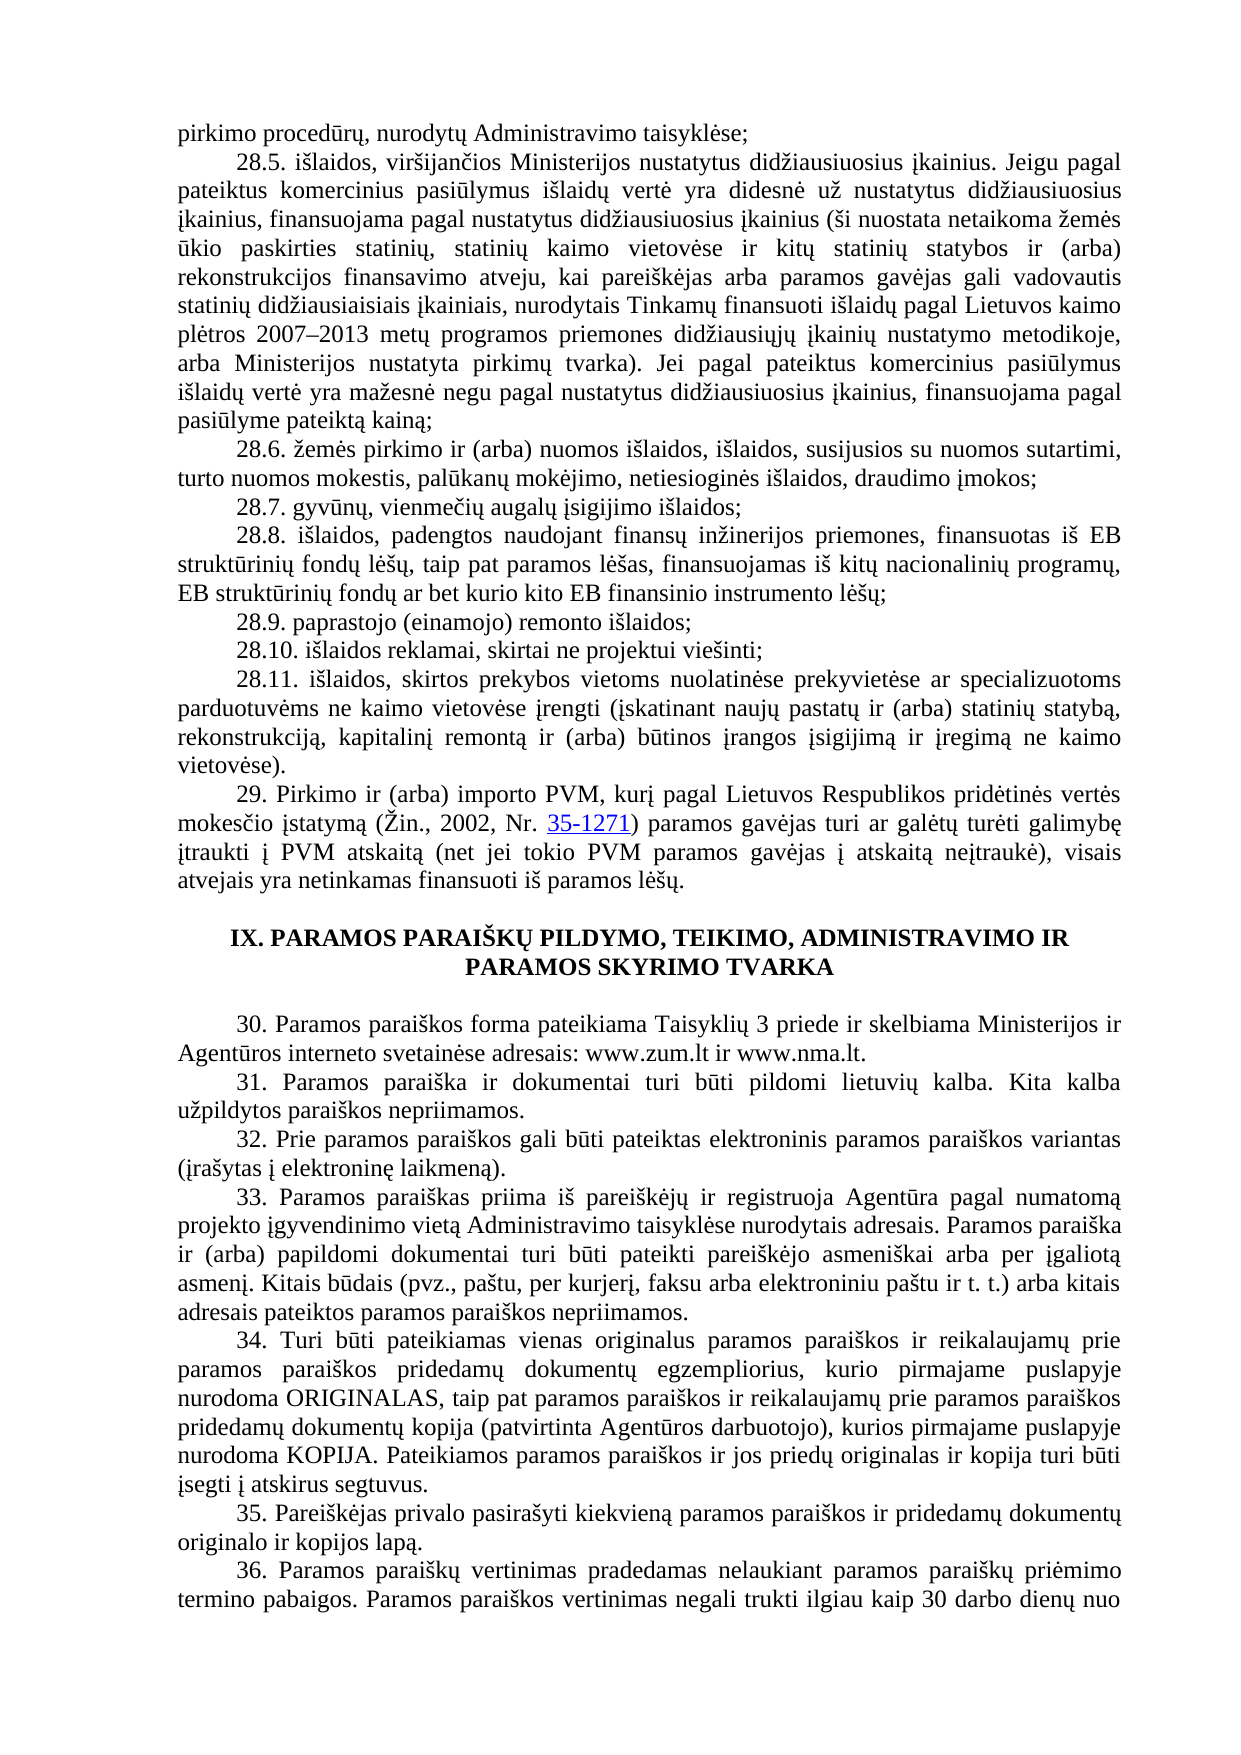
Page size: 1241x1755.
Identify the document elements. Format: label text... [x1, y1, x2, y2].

text 28.8. išlaidos, padengtos naudojant finansų inžinerijos priemones, finansuotas iš EB struktūrinių fondų lėšų, taip pat paramos lėšas, finansuojamas iš kitų nacionalinių programų, EB struktūrinių fondų ar bet kurio kito EB finansinio instrumento lėšų; [177, 521, 1122, 607]
text 33. Paramos paraiškas priima iš pareiškėjų ir registruoja Agentūra pagal numatomą projekto įgyvendinimo vietą Administravimo taisyklėse nurodytais adresais. Paramos paraiška ir (arba) papildomi dokumentai turi būti pateikti pareiškėjo asmeniškai arba per įgaliotą asmenį. Kitais būdais (pvz., paštu, per kurjerį, faksu arba elektroniniu paštu ir t. t.) arba kitais adresais pateiktos paramos paraiškos nepriimamos. [177, 1182, 1122, 1326]
text 30. Paramos paraiškos forma pateikiama Taisyklių 3 priede ir skelbiama Ministerijos ir Agentūros interneto svetainėse adresais: www.zum.lt ir www.nma.lt. [177, 1009, 1122, 1067]
text 35. Pareiškėjas privalo pasirašyti kiekvieną paramos paraiškos ir pridedamų dokumentų originalo ir kopijos lapą. [177, 1498, 1122, 1556]
text IX. PARAMOS PARAIŠKŲ PILDYMO, TEIKIMO, ADMINISTRAVIMO IR PARAMOS SKYRIMO TVARKA [177, 923, 1122, 981]
text 34. Turi būti pateikiamas vienas originalus paramos paraiškos ir reikalaujamų prie paramos paraiškos pridedamų dokumentų egzempliorius, kurio pirmajame puslapyje nurodoma ORIGINALAS, taip pat paramos paraiškos ir reikalaujamų prie paramos paraiškos pridedamų dokumentų kopija (patvirtinta Agentūros darbuotojo), kurios pirmajame puslapyje nurodoma KOPIJA. Pateikiamos paramos paraiškos ir jos priedų originalas ir kopija turi būti įsegti į atskirus segtuvus. [177, 1326, 1122, 1498]
text 28.10. išlaidos reklamai, skirtai ne projektui viešinti; [177, 636, 1122, 664]
text 29. Pirkimo ir (arba) importo PVM, kurį pagal Lietuvos Respublikos pridėtinės vertės mokesčio įstatymą (Žin., 2002, Nr. 35-1271) paramos gavėjas turi ar galėtų turėti galimybę įtraukti į PVM atskaitą (net jei tokio PVM paramos gavėjas į atskaitą neįtraukė), visais atvejais yra netinkamas finansuoti iš paramos lėšų. [177, 779, 1122, 894]
text 28.9. paprastojo (einamojo) remonto išlaidos; [177, 607, 1122, 636]
text 28.11. išlaidos, skirtos prekybos vietoms nuolatinėse prekyvietėse ar specializuotoms parduotuvėms ne kaimo vietovėse įrengti (įskatinant naujų pastatų ir (arba) statinių statybą, rekonstrukciją, kapitalinį remontą ir (arba) būtinos įrangos įsigijimą ir įregimą ne kaimo vietovėse). [177, 664, 1122, 779]
text 36. Paramos paraiškų vertinimas pradedamas nelaukiant paramos paraiškų priėmimo termino pabaigos. Paramos paraiškos vertinimas negali trukti ilgiau kaip 30 darbo dienų nuo [177, 1556, 1122, 1613]
text 28.7. gyvūnų, vienmečių augalų įsigijimo išlaidos; [177, 492, 1122, 521]
text 28.5. išlaidos, viršijančios Ministerijos nustatytus didžiausiuosius įkainius. Jeigu pagal pateiktus komercinius pasiūlymus išlaidų vertė yra didesnė už nustatytus didžiausiuosius įkainius, finansuojama pagal nustatytus didžiausiuosius įkainius (ši nuostata netaikoma žemės ūkio paskirties statinių, statinių kaimo vietovėse ir kitų statinių statybos ir (arba) rekonstrukcijos finansavimo atveju, kai pareiškėjas arba paramos gavėjas gali vadovautis statinių didžiausiaisiais įkainiais, nurodytais Tinkamų finansuoti išlaidų pagal Lietuvos kaimo plėtros 2007–2013 metų programos priemones didžiausiųjų įkainių nustatymo metodikoje, arba Ministerijos nustatyta pirkimų tvarka). Jei pagal pateiktus komercinius pasiūlymus išlaidų vertė yra mažesnė negu pagal nustatytus didžiausiuosius įkainius, finansuojama pagal pasiūlyme pateiktą kainą; [177, 147, 1122, 434]
text 31. Paramos paraiška ir dokumentai turi būti pildomi lietuvių kalba. Kita kalba užpildytos paraiškos nepriimamos. [177, 1067, 1122, 1124]
text pirkimo procedūrų, nurodytų Administravimo taisyklėse; [177, 118, 1122, 147]
text 32. Prie paramos paraiškos gali būti pateiktas elektroninis paramos paraiškos variantas (įrašytas į elektroninę laikmeną). [177, 1124, 1122, 1182]
text 28.6. žemės pirkimo ir (arba) nuomos išlaidos, išlaidos, susijusios su nuomos sutartimi, turto nuomos mokestis, palūkanų mokėjimo, netiesioginės išlaidos, draudimo įmokos; [177, 434, 1122, 492]
